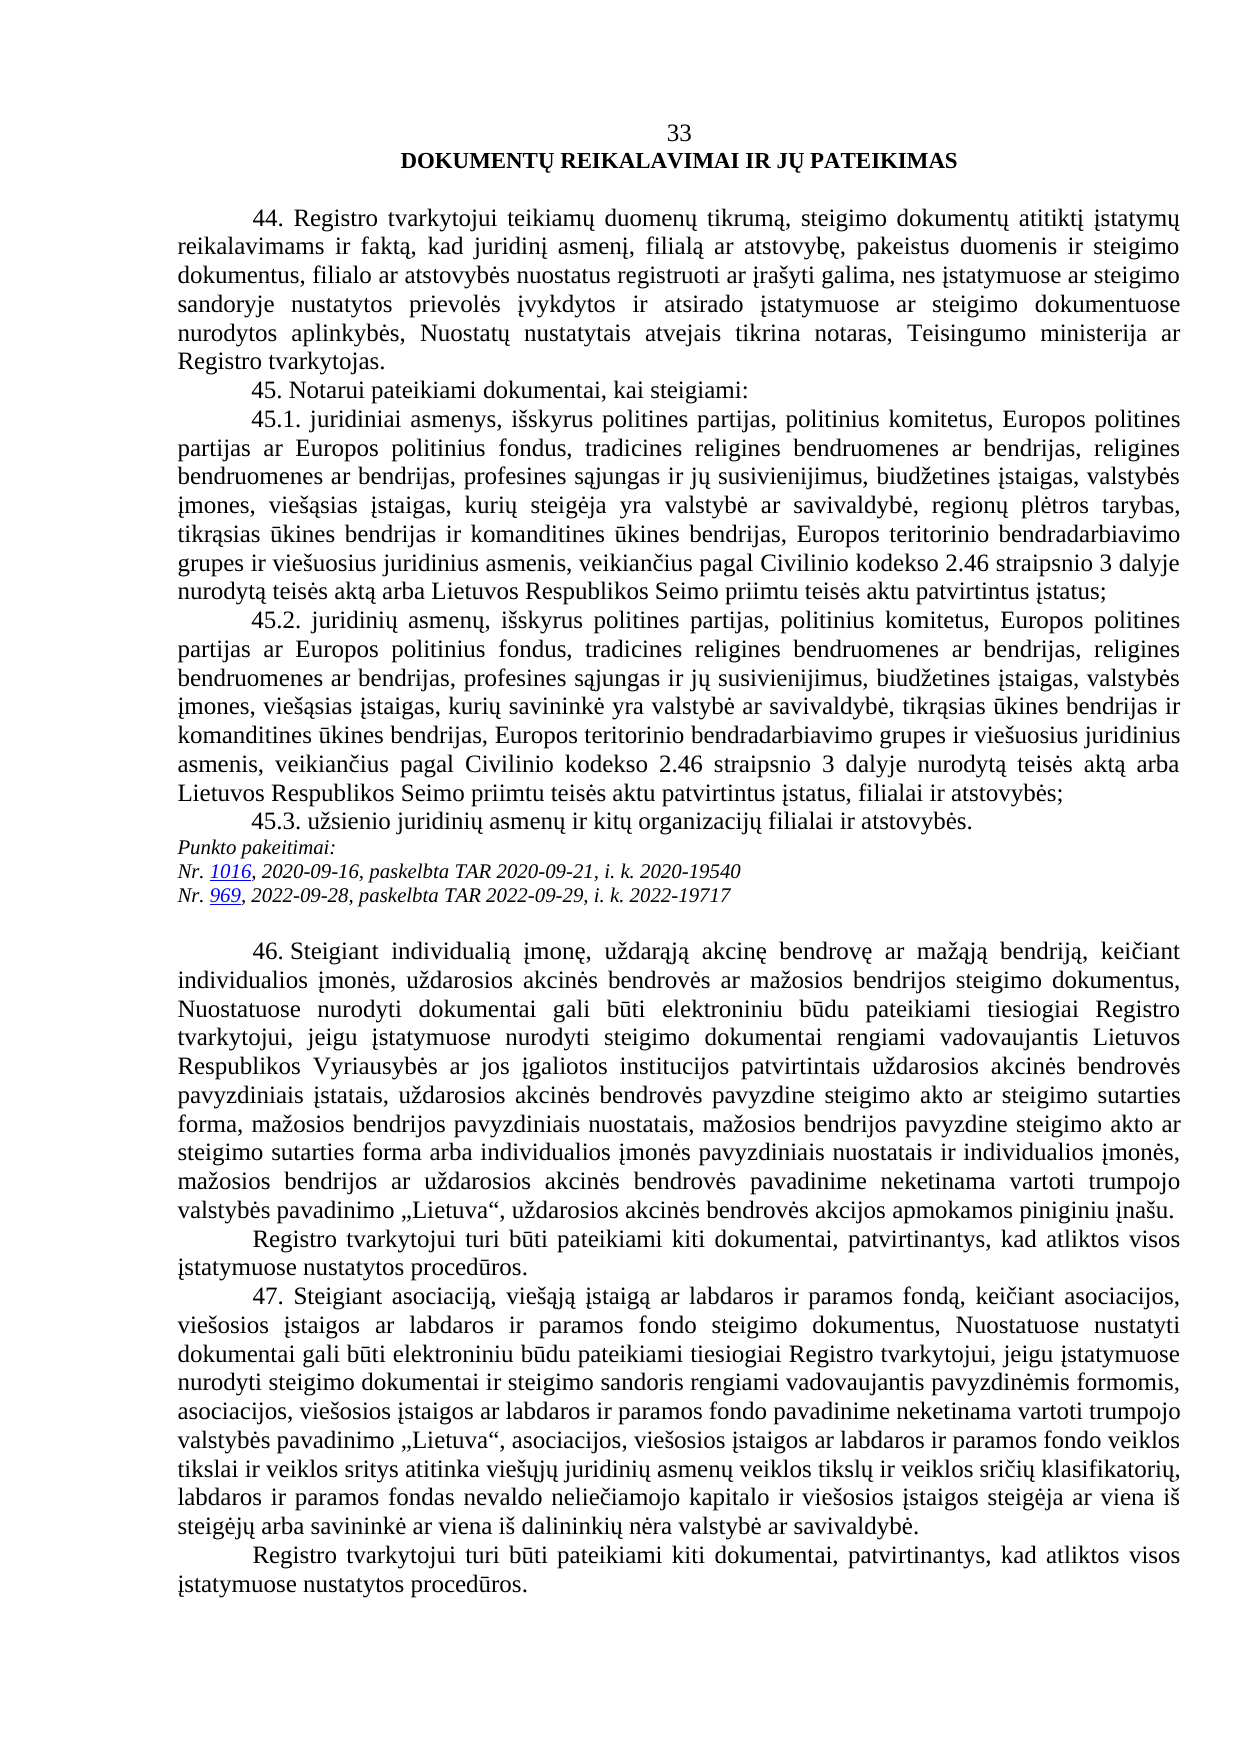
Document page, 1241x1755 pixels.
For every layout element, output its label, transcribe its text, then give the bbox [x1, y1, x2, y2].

text Nr. 969, 2022-09-28, paskelbta TAR 2022-09-29, i. k. 2022-19717 [177, 883, 1181, 907]
text Punkto pakeitimai: [177, 835, 1181, 859]
text Registro tvarkytojui turi būti pateikiami kiti dokumentai, patvirtinantys, kad atliktos visos įstatymuose nustatytos procedūros. [177, 1224, 1181, 1281]
text 44. Registro tvarkytojui teikiamų duomenų tikrumą, steigimo dokumentų atitiktį įstatymų reikalavimams ir faktą, kad juridinį asmenį, filialą ar atstovybę, pakeistus duomenis ir steigimo dokumentus, filialo ar atstovybės nuostatus registruoti ar įrašyti galima, nes įstatymuose ar steigimo sandoryje nustatytos prievolės įvykdytos ir atsirado įstatymuose ar steigimo dokumentuose nurodytos aplinkybės, Nuostatų nustatytais atvejais tikrina notaras, Teisingumo ministerija ar Registro tvarkytojas. [177, 203, 1181, 375]
text 45. Notarui pateikiami dokumentai, kai steigiami: [177, 375, 1181, 404]
text 47. Steigiant asociaciją, viešąją įstaigą ar labdaros ir paramos fondą, keičiant asociacijos, viešosios įstaigos ar labdaros ir paramos fondo steigimo dokumentus, Nuostatuose nustatyti dokumentai gali būti elektroniniu būdu pateikiami tiesiogiai Registro tvarkytojui, jeigu įstatymuose nurodyti steigimo dokumentai ir steigimo sandoris rengiami vadovaujantis pavyzdinėmis formomis, asociacijos, viešosios įstaigos ar labdaros ir paramos fondo pavadinime neketinama vartoti trumpojo valstybės pavadinimo „Lietuva“, asociacijos, viešosios įstaigos ar labdaros ir paramos fondo veiklos tikslai ir veiklos sritys atitinka viešųjų juridinių asmenų veiklos tikslų ir veiklos sričių klasifikatorių, labdaros ir paramos fondas nevaldo neliečiamojo kapitalo ir viešosios įstaigos steigėja ar viena iš steigėjų arba savininkė ar viena iš dalininkių nėra valstybė ar savivaldybė. [177, 1281, 1181, 1540]
text 45.3. užsienio juridinių asmenų ir kitų organizacijų filialai ir atstovybės. [177, 806, 1181, 835]
text 45.1. juridiniai asmenys, išskyrus politines partijas, politinius komitetus, Europos politines partijas ar Europos politinius fondus, tradicines religines bendruomenes ar bendrijas, religines bendruomenes ar bendrijas, profesines sąjungas ir jų susivienijimus, biudžetines įstaigas, valstybės įmones, viešąsias įstaigas, kurių steigėja yra valstybė ar savivaldybė, regionų plėtros tarybas, tikrąsias ūkines bendrijas ir komanditines ūkines bendrijas, Europos teritorinio bendradarbiavimo grupes ir viešuosius juridinius asmenis, veikiančius pagal Civilinio kodekso 2.46 straipsnio 3 dalyje nurodytą teisės aktą arba Lietuvos Respublikos Seimo priimtu teisės aktu patvirtintus įstatus; [177, 404, 1181, 605]
text Nr. 1016, 2020-09-16, paskelbta TAR 2020-09-21, i. k. 2020-19540 [177, 859, 1181, 883]
text 46. Steigiant individualią įmonę, uždarąją akcinę bendrovę ar mažąją bendriją, keičiant individualios įmonės, uždarosios akcinės bendrovės ar mažosios bendrijos steigimo dokumentus, Nuostatuose nurodyti dokumentai gali būti elektroniniu būdu pateikiami tiesiogiai Registro tvarkytojui, jeigu įstatymuose nurodyti steigimo dokumentai rengiami vadovaujantis Lietuvos Respublikos Vyriausybės ar jos įgaliotos institucijos patvirtintais uždarosios akcinės bendrovės pavyzdiniais įstatais, uždarosios akcinės bendrovės pavyzdine steigimo akto ar steigimo sutarties forma, mažosios bendrijos pavyzdiniais nuostatais, mažosios bendrijos pavyzdine steigimo akto ar steigimo sutarties forma arba individualios įmonės pavyzdiniais nuostatais ir individualios įmonės, mažosios bendrijos ar uždarosios akcinės bendrovės pavadinime neketinama vartoti trumpojo valstybės pavadinimo „Lietuva“, uždarosios akcinės bendrovės akcijos apmokamos piniginiu įnašu. [177, 936, 1181, 1224]
text Registro tvarkytojui turi būti pateikiami kiti dokumentai, patvirtinantys, kad atliktos visos įstatymuose nustatytos procedūros. [177, 1540, 1181, 1597]
text DOKUMENTŲ REIKALAVIMAI IR JŲ PATEIKIMAS [177, 148, 1181, 174]
text 45.2. juridinių asmenų, išskyrus politines partijas, politinius komitetus, Europos politines partijas ar Europos politinius fondus, tradicines religines bendruomenes ar bendrijas, religines bendruomenes ar bendrijas, profesines sąjungas ir jų susivienijimus, biudžetines įstaigas, valstybės įmones, viešąsias įstaigas, kurių savininkė yra valstybė ar savivaldybė, tikrąsias ūkines bendrijas ir komanditines ūkines bendrijas, Europos teritorinio bendradarbiavimo grupes ir viešuosius juridinius asmenis, veikiančius pagal Civilinio kodekso 2.46 straipsnio 3 dalyje nurodytą teisės aktą arba Lietuvos Respublikos Seimo priimtu teisės aktu patvirtintus įstatus, filialai ir atstovybės; [177, 605, 1181, 806]
